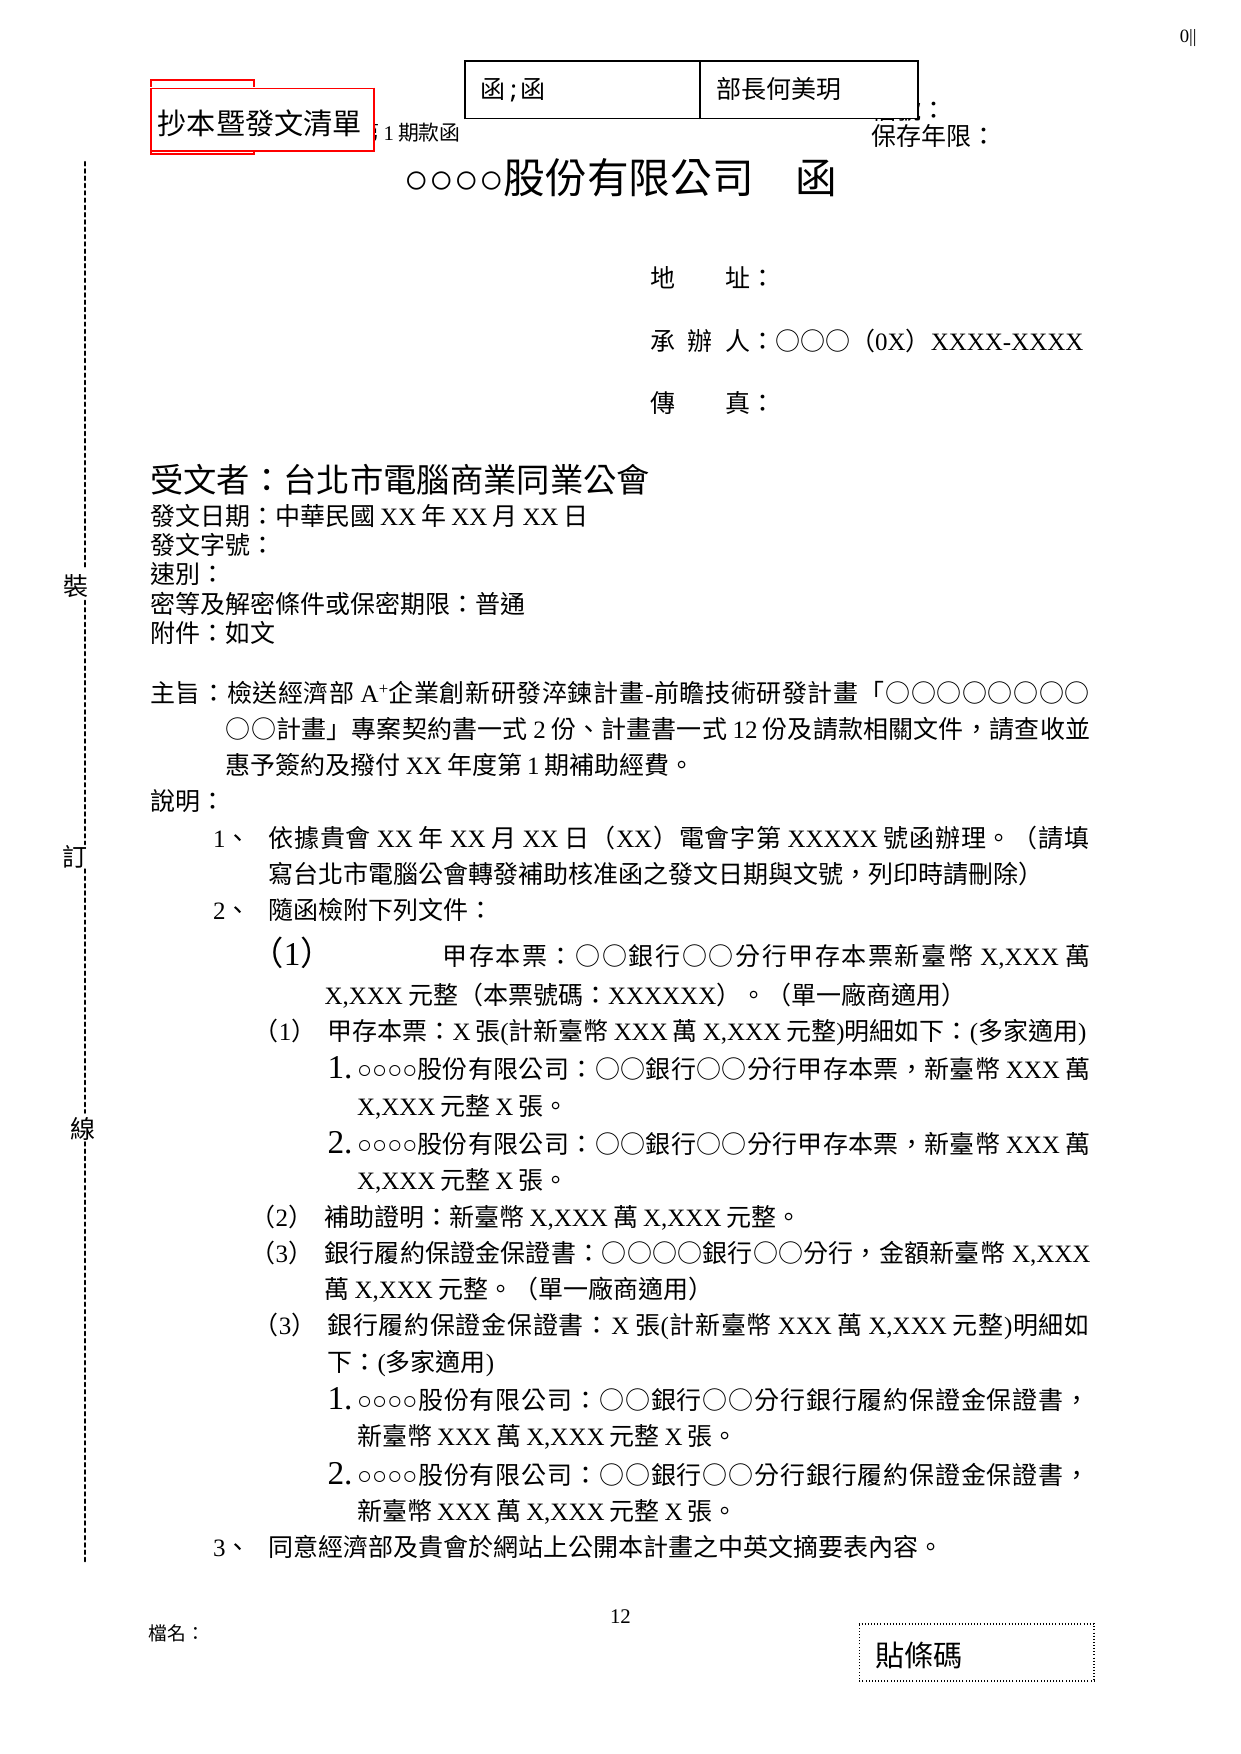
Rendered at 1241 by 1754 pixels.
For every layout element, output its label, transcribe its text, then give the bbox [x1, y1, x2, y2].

text 附件：如文 [150, 619, 1090, 648]
list 甲存本票：○○銀行○○分行甲存本票新臺幣X,XXX萬X,XXX元整（本票號碼：XXXXXX）。（單一廠商適用） [551, 927, 582, 1011]
text 地 址： [650, 235, 1090, 298]
text ○○○○股份有限公司 函 [701, 62, 917, 118]
text 主旨：檢送經濟部A+企業創新研發淬鍊計畫-前瞻技術研發計畫「○○○○○○○○○○計畫」專案契約書一式2份、計畫書一式12份及請款相關文件，請查收並惠予簽約及撥付XX年度第1期補助經費。 [150, 673, 1090, 782]
text 發文日期：中華民國XX年XX月XX日 [150, 502, 1090, 531]
list 依據貴會XX年XX月XX日（XX）電會字第XXXXX號函辦理。（請填寫台北市電腦公會轉發補助核准函之發文日期與文號，列印時請刪除） [552, 818, 583, 891]
list 補助證明：新臺幣X,XXX萬X,XXX元整。 [250, 1197, 1090, 1233]
list ○○○○股份有限公司：○○銀行○○分行甲存本票，新臺幣XXX萬X,XXX元整X張。 [552, 1048, 1090, 1122]
text ○○○○股份有限公司 函 [148, 1646, 513, 1708]
text 受文者：台北市電腦商業同業公會 [150, 454, 1090, 502]
text 部長何美玥 [716, 69, 902, 106]
text ○○○○股份有限公司 函 [1136, 47, 1240, 77]
list 甲存本票：X張(計新臺幣XXX萬X,XXX元整)明細如下：(多家適用) [552, 1011, 582, 1048]
text ○○○○股份有限公司 函 [150, 152, 1090, 204]
text 速別： [150, 561, 1090, 590]
text 貼條碼 [875, 1626, 1078, 1676]
text 承 辦 人：○○○（0X）XXXX-XXXX [650, 298, 1090, 360]
text 函;函 [480, 69, 683, 106]
list 甲存本票：X張(計新臺幣XXX萬X,XXX元整)明細如下：(多家適用) [771, 1011, 1090, 1048]
list 銀行履約保證金保證書：X張(計新臺幣XXX萬X,XXX元整)明細如下：(多家適用) [253, 1306, 1090, 1378]
text 說明： [150, 782, 161, 818]
text ○○○○股份有限公司 函 [858, 1623, 1095, 1682]
text 附件二、計畫簽約暨請第1期款函 [375, 89, 1090, 152]
list ○○○○股份有限公司：○○銀行○○分行銀行履約保證金保證書，新臺幣XXX萬X,XXX元整X張。 [327, 1378, 1090, 1453]
list 甲存本票：○○銀行○○分行甲存本票新臺幣X,XXX萬X,XXX元整（本票號碼：XXXXXX）。（單一廠商適用） [771, 927, 1090, 1011]
text 抄本暨發文清單 [157, 101, 367, 138]
list 隨函檢附下列文件： [552, 891, 804, 927]
text 說明： [197, 782, 1090, 818]
text ○○○○股份有限公司 函 [150, 81, 374, 88]
text 傳 真： [650, 360, 1090, 423]
list ○○○○股份有限公司：○○銀行○○分行甲存本票，新臺幣XXX萬X,XXX元整X張。 [327, 1048, 363, 1122]
list 銀行履約保證金保證書：○○○○銀行○○分行，金額新臺幣X,XXX萬X,XXX元整。（單一廠商適用） [250, 1233, 1090, 1306]
list 甲存本票：○○銀行○○分行甲存本票新臺幣X,XXX萬X,XXX元整（本票號碼：XXXXXX）。（單一廠商適用） [349, 927, 370, 1003]
text ○○○○股份有限公司 函 [152, 89, 373, 150]
text 密等及解密條件或保密期限：普通 [150, 590, 1090, 619]
text 發文字號： [150, 531, 1090, 561]
list 隨函檢附下列文件： [349, 891, 363, 927]
text 檔名： [148, 1619, 513, 1646]
text 0|| [1136, 25, 1240, 47]
text ○○○○股份有限公司 函 [466, 62, 699, 118]
list ○○○○股份有限公司：○○銀行○○分行甲存本票，新臺幣XXX萬X,XXX元整X張。 [327, 1122, 1090, 1197]
list ○○○○股份有限公司：○○銀行○○分行銀行履約保證金保證書，新臺幣XXX萬X,XXX元整X張。 [327, 1453, 1090, 1528]
list 依據貴會XX年XX月XX日（XX）電會字第XXXXX號函辦理。（請填寫台北市電腦公會轉發補助核准函之發文日期與文號，列印時請刪除） [772, 818, 1090, 891]
list 同意經濟部及貴會於網站上公開本計畫之中英文摘要表內容。 [213, 1528, 1090, 1564]
